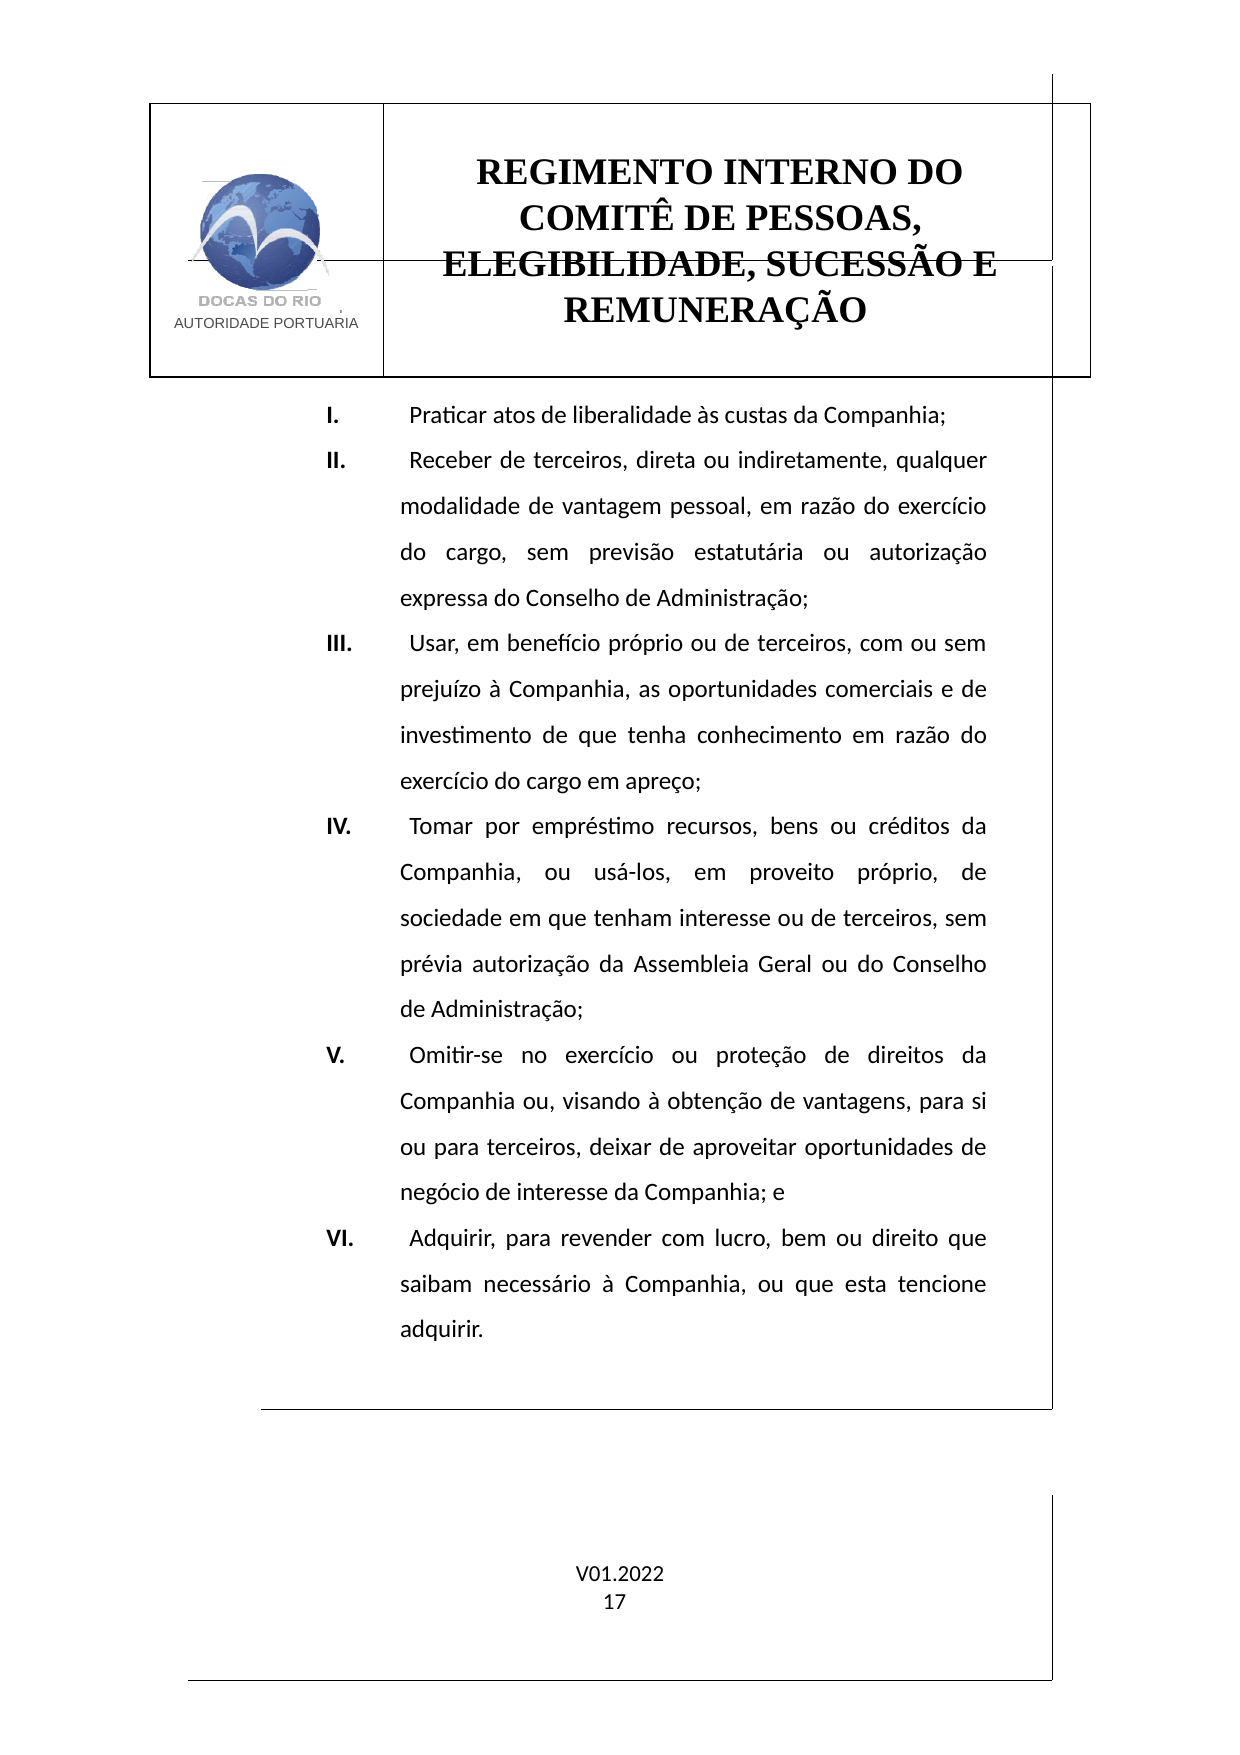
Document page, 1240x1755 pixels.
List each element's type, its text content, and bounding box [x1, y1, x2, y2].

list Tomar por empréstimo recursos, bens ou créditos da Companhia, ou usá-los, em proveito próprio, de sociedade em que tenham interesse ou de terceiros, sem prévia autorização da Assembleia Geral ou do Conselho de Administração; [261, 746, 1052, 974]
list Usar, em benefício próprio ou de terceiros, com ou sem prejuízo à Companhia, as oportunidades comerciais e de investimento de que tenha conhecimento em razão do exercício do cargo em apreço; [261, 563, 1052, 746]
list Adquirir, para revender com lucro, bem ou direito que saibam necessário à Companhia, ou que esta tencione adquirir. [261, 1157, 1052, 1409]
list Praticar atos de liberalidade às custas da Companhia; [384, 266, 1052, 376]
list Praticar atos de liberalidade às custas da Companhia; [261, 266, 383, 376]
list Receber de terceiros, direta ou indiretamente, qualquer modalidade de vantagem pessoal, em razão do exercício do cargo, sem previsão estatutária ou autorização expressa do Conselho de Administração; [261, 380, 1052, 563]
list Omitir-se no exercício ou proteção de direitos da Companhia ou, visando à obtenção de vantagens, para si ou para terceiros, deixar de aproveitar oportunidades de negócio de interesse da Companhia; e [261, 974, 1052, 1157]
